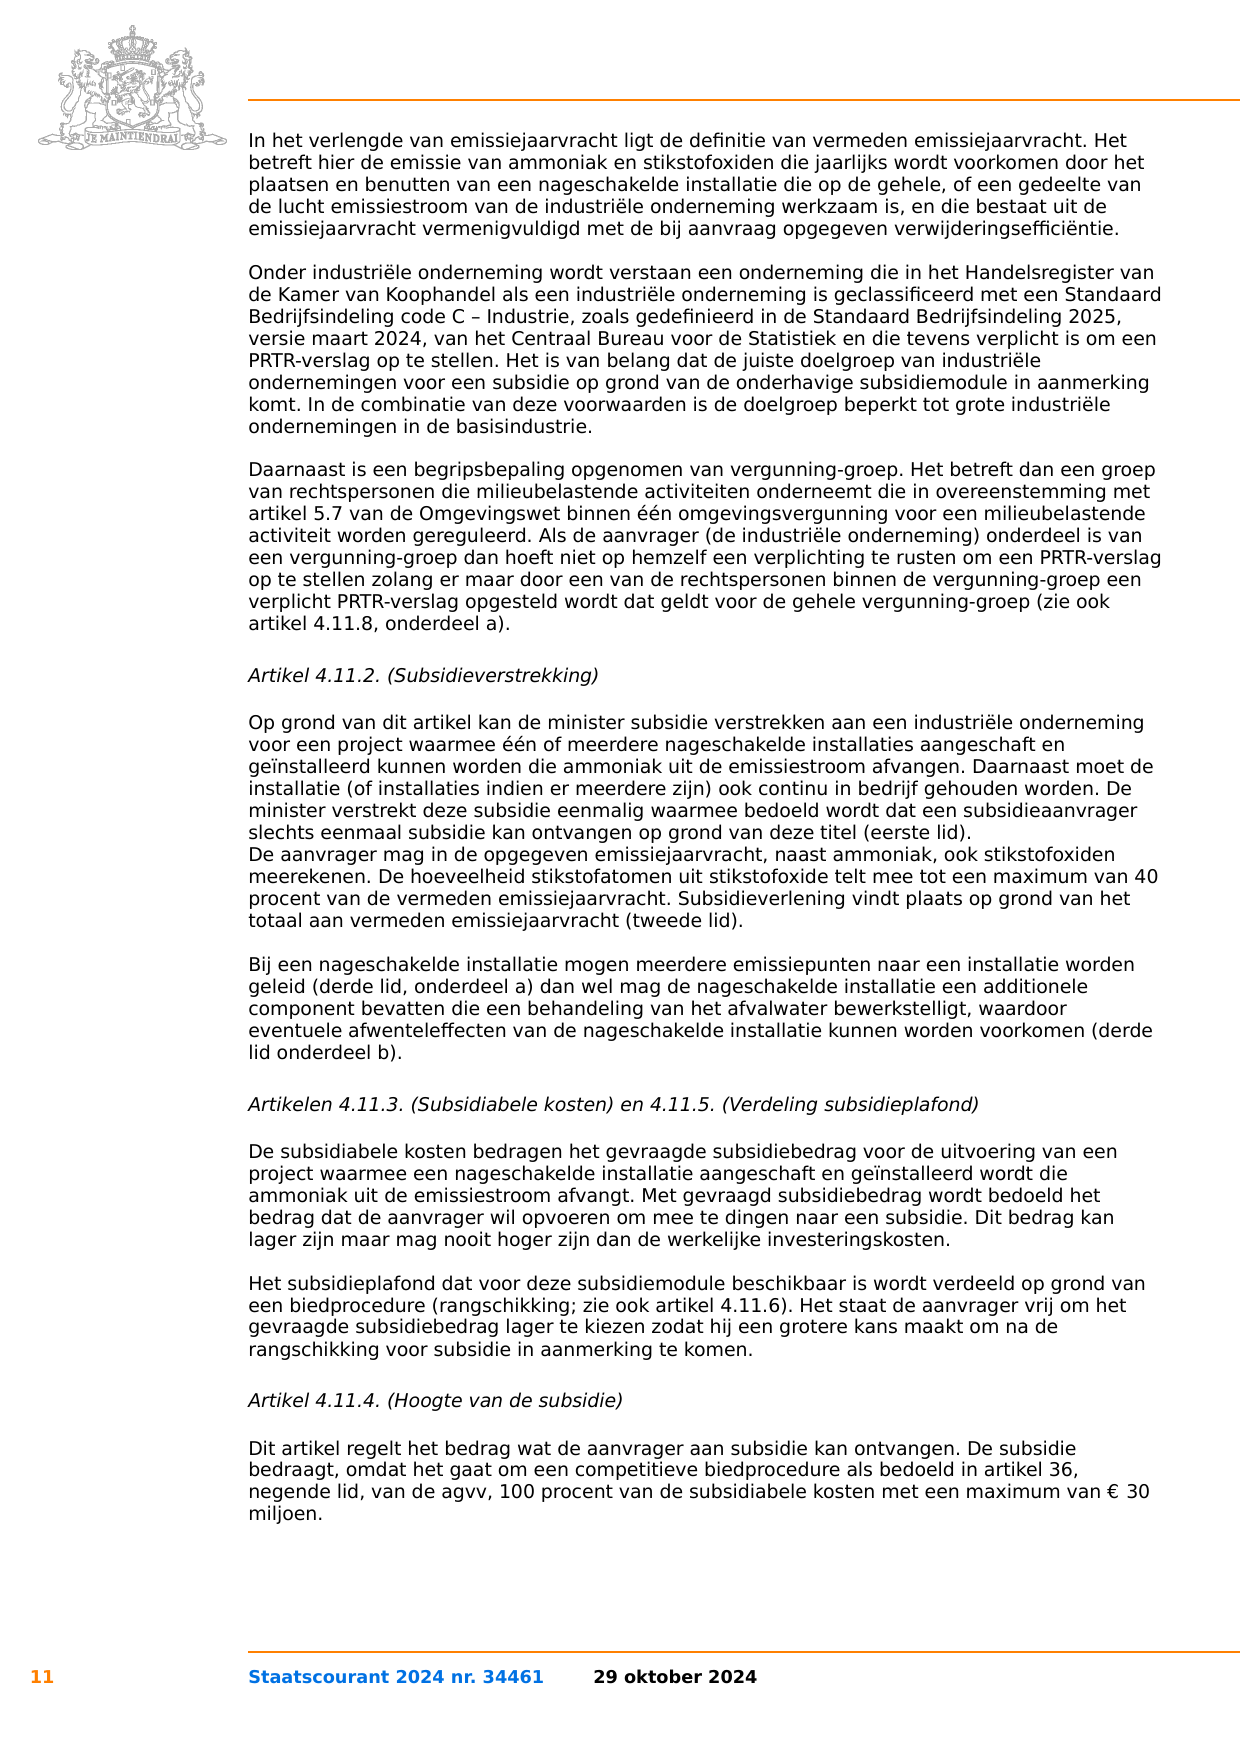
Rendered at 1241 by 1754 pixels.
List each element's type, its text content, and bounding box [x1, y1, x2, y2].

text Dit artikel regelt het bedrag wat de aanvrager aan subsidie kan ontvangen. De subsidie bedraagt, omdat het gaat om een competitieve biedprocedure als bedoeld in artikel 36, negende lid, van de agvv, 100 procent van de subsidiabele kosten met een maximum van € 30 miljoen. [248, 1437, 1163, 1525]
subtitle Artikel 4.11.4. (Hoogte van de subsidie) [248, 1390, 1163, 1412]
text Bij een nageschakelde installatie mogen meerdere emissiepunten naar een installatie worden geleid (derde lid, onderdeel a) dan wel mag de nageschakelde installatie een additionele component bevatten die een behandeling van het afvalwater bewerkstelligt, waardoor eventuele afwenteleffecten van de nageschakelde installatie kunnen worden voorkomen (derde lid onderdeel b). [248, 954, 1163, 1064]
subtitle Artikelen 4.11.3. (Subsidiabele kosten) en 4.11.5. (Verdeling subsidieplafond) [248, 1094, 1163, 1116]
subtitle Artikel 4.11.2. (Subsidieverstrekking) [248, 665, 1163, 687]
text De subsidiabele kosten bedragen het gevraagde subsidiebedrag voor de uitvoering van een project waarmee een nageschakelde installatie aangeschaft en geïnstalleerd wordt die ammoniak uit de emissiestroom afvangt. Met gevraagd subsidiebedrag wordt bedoeld het bedrag dat de aanvrager wil opvoeren om mee te dingen naar een subsidie. Dit bedrag kan lager zijn maar mag nooit hoger zijn dan de werkelijke investeringskosten. [248, 1141, 1163, 1251]
text De aanvrager mag in de opgegeven emissiejaarvracht, naast ammoniak, ook stikstofoxiden meerekenen. De hoeveelheid stikstofatomen uit stikstofoxide telt mee tot een maximum van 40 procent van de vermeden emissiejaarvracht. Subsidieverlening vindt plaats op grond van het totaal aan vermeden emissiejaarvracht (tweede lid). [248, 844, 1163, 932]
text Onder industriële onderneming wordt verstaan een onderneming die in het Handelsregister van de Kamer van Koophandel als een industriële onderneming is geclassificeerd met een Standaard Bedrijfsindeling code C – Industrie, zoals gedefinieerd in de Standaard Bedrijfsindeling 2025, versie maart 2024, van het Centraal Bureau voor de Statistiek en die tevens verplicht is om een PRTR-verslag op te stellen. Het is van belang dat de juiste doelgroep van industriële ondernemingen voor een subsidie op grond van de onderhavige subsidiemodule in aanmerking komt. In de combinatie van deze voorwaarden is de doelgroep beperkt tot grote industriële ondernemingen in de basisindustrie. [248, 262, 1163, 437]
text In het verlengde van emissiejaarvracht ligt de definitie van vermeden emissiejaarvracht. Het betreft hier de emissie van ammoniak en stikstofoxiden die jaarlijks wordt voorkomen door het plaatsen en benutten van een nageschakelde installatie die op de gehele, of een gedeelte van de lucht emissiestroom van de industriële onderneming werkzaam is, en die bestaat uit de emissiejaarvracht vermenigvuldigd met de bij aanvraag opgegeven verwijderingsefficiëntie. [248, 130, 1163, 240]
text Daarnaast is een begripsbepaling opgenomen van vergunning-groep. Het betreft dan een groep van rechtspersonen die milieubelastende activiteiten onderneemt die in overeenstemming met artikel 5.7 van de Omgevingswet binnen één omgevingsvergunning voor een milieubelastende activiteit worden gereguleerd. Als de aanvrager (de industriële onderneming) onderdeel is van een vergunning-groep dan hoeft niet op hemzelf een verplichting te rusten om een PRTR-verslag op te stellen zolang er maar door een van de rechtspersonen binnen de vergunning-groep een verplicht PRTR-verslag opgesteld wordt dat geldt voor de gehele vergunning-groep (zie ook artikel 4.11.8, onderdeel a). [248, 459, 1163, 635]
text Het subsidieplafond dat voor deze subsidiemodule beschikbaar is wordt verdeeld op grond van een biedprocedure (rangschikking; zie ook artikel 4.11.6). Het staat de aanvrager vrij om het gevraagde subsidiebedrag lager te kiezen zodat hij een grotere kans maakt om na de rangschikking voor subsidie in aanmerking te komen. [248, 1272, 1163, 1360]
picture [38, 25, 227, 150]
text Op grond van dit artikel kan de minister subsidie verstrekken aan een industriële onderneming voor een project waarmee één of meerdere nageschakelde installaties aangeschaft en geïnstalleerd kunnen worden die ammoniak uit de emissiestroom afvangen. Daarnaast moet de installatie (of installaties indien er meerdere zijn) ook continu in bedrijf gehouden worden. De minister verstrekt deze subsidie eenmalig waarmee bedoeld wordt dat een subsidieaanvrager slechts eenmaal subsidie kan ontvangen op grond van deze titel (eerste lid). [248, 712, 1163, 844]
